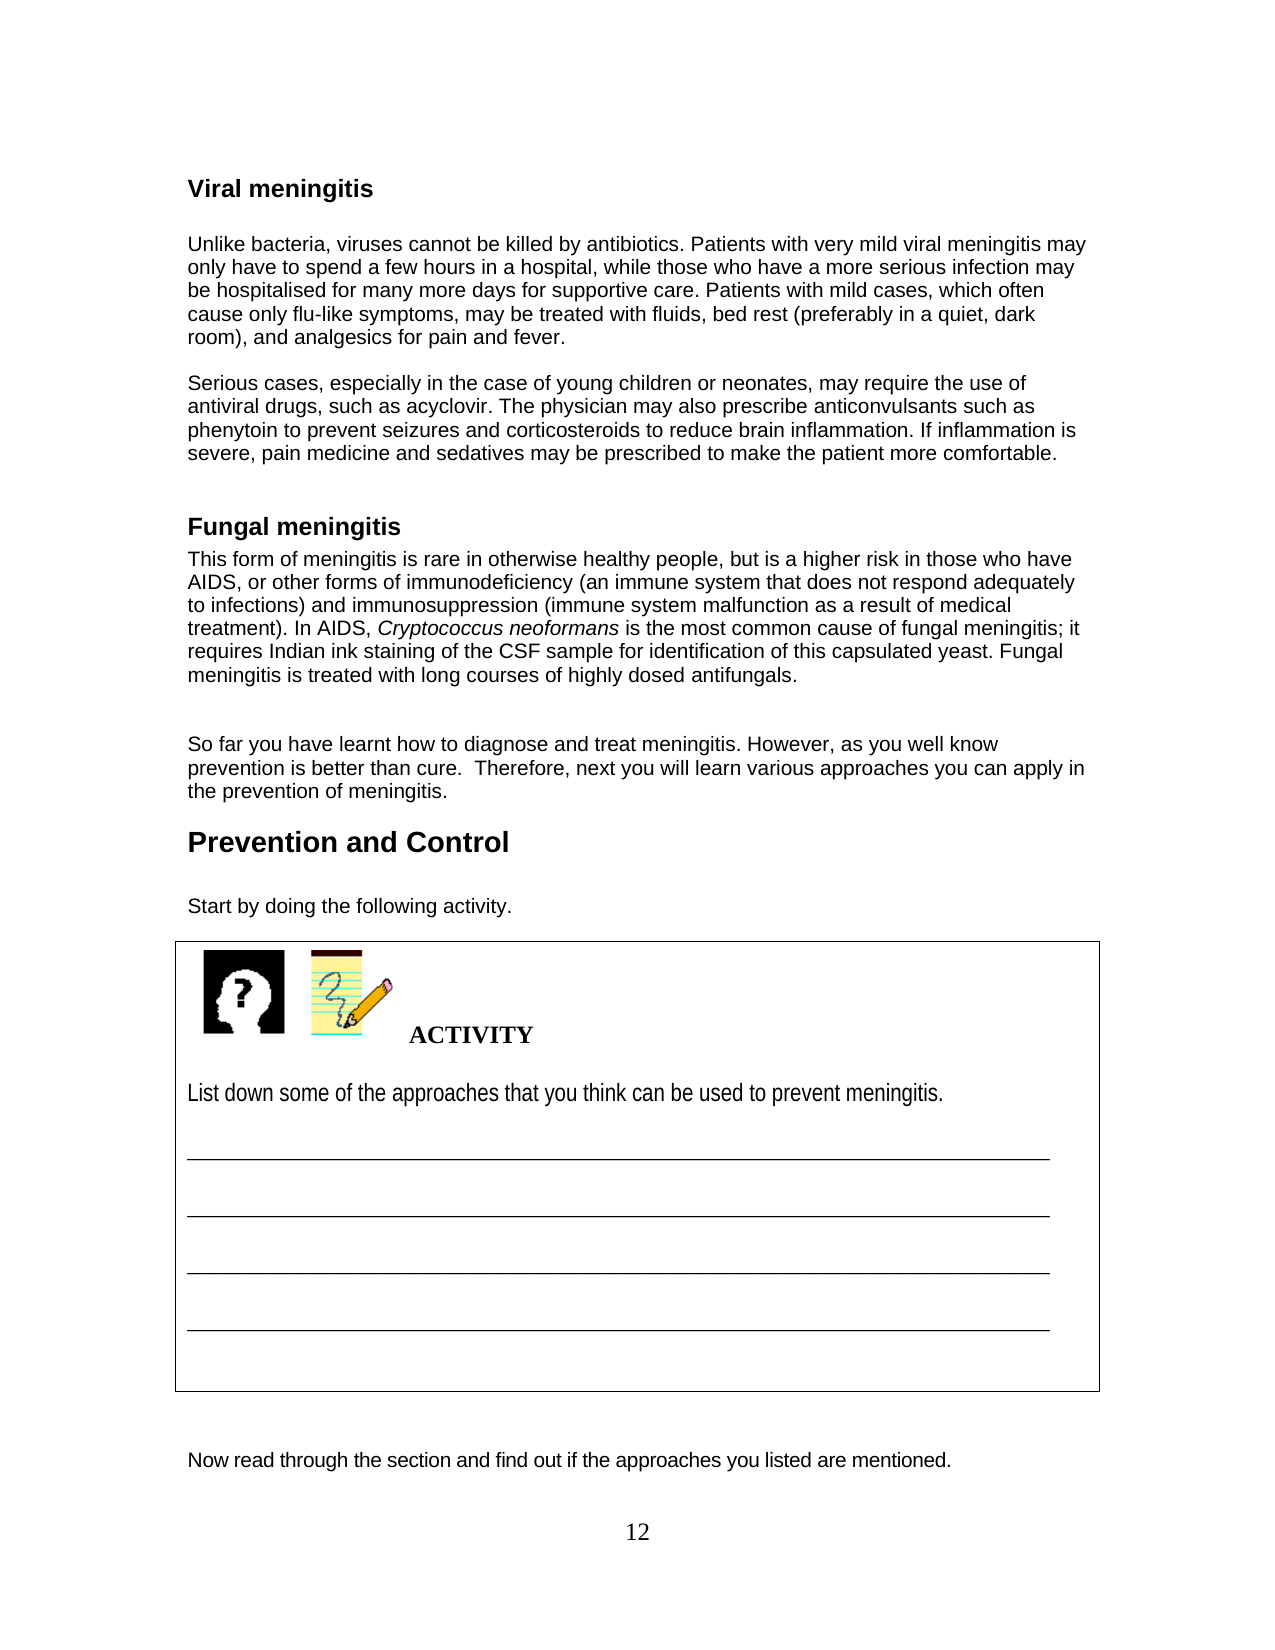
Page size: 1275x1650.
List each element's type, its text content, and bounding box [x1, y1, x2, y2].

text Now read through the section and find out if the approaches you listed are mentioned. [187, 1449, 1087, 1472]
table_header ACTIVITY List down some of the approaches that you think can be used to prevent meningitis. _____________________________________________________________________ _____________________________________________________________________ _____________________________________________________________________ _____________________________________________________________________ [176, 942, 1099, 1391]
text Start by doing the following activity. [187, 894, 1087, 917]
subtitle Fungal meningitis [187, 513, 1087, 541]
picture [203, 950, 393, 1035]
subtitle Viral meningitis [187, 175, 1087, 203]
subtitle Prevention and Control [187, 826, 1087, 858]
text So far you have learnt how to diagnose and treat meningitis. However, as you well know prevention is better than cure. Therefore, next you will learn various approaches you can apply in the prevention of meningitis. [187, 733, 1087, 803]
text This form of meningitis is rare in otherwise healthy people, but is a higher risk in those who have AIDS, or other forms of immunodeficiency (an immune system that does not respond adequately to infections) and immunosuppression (immune system malfunction as a result of medical treatment). In AIDS, Cryptococcus neoformans is the most common cause of fungal meningitis; it requires Indian ink staining of the CSF sample for identification of this capsulated yeast. Fungal meningitis is treated with long courses of highly dosed antifungals. [187, 547, 1087, 686]
text Serious cases, especially in the case of young children or neonates, may require the use of antiviral drugs, such as acyclovir. The physician may also prescribe anticonvulsants such as phenytoin to prevent seizures and corticosteroids to reduce brain inflammation. If inflammation is severe, pain medicine and sedatives may be prescribed to make the patient more comfortable. [187, 372, 1087, 465]
text Unlike bacteria, viruses cannot be killed by antibiotics. Patients with very mild viral meningitis may only have to spend a few hours in a hospital, while those who have a more serious infection may be hospitalised for many more days for supportive care. Patients with mild cases, which often cause only flu-like symptoms, may be treated with fluids, bed rest (preferably in a quiet, dark room), and analgesics for pain and fever. [187, 232, 1087, 348]
